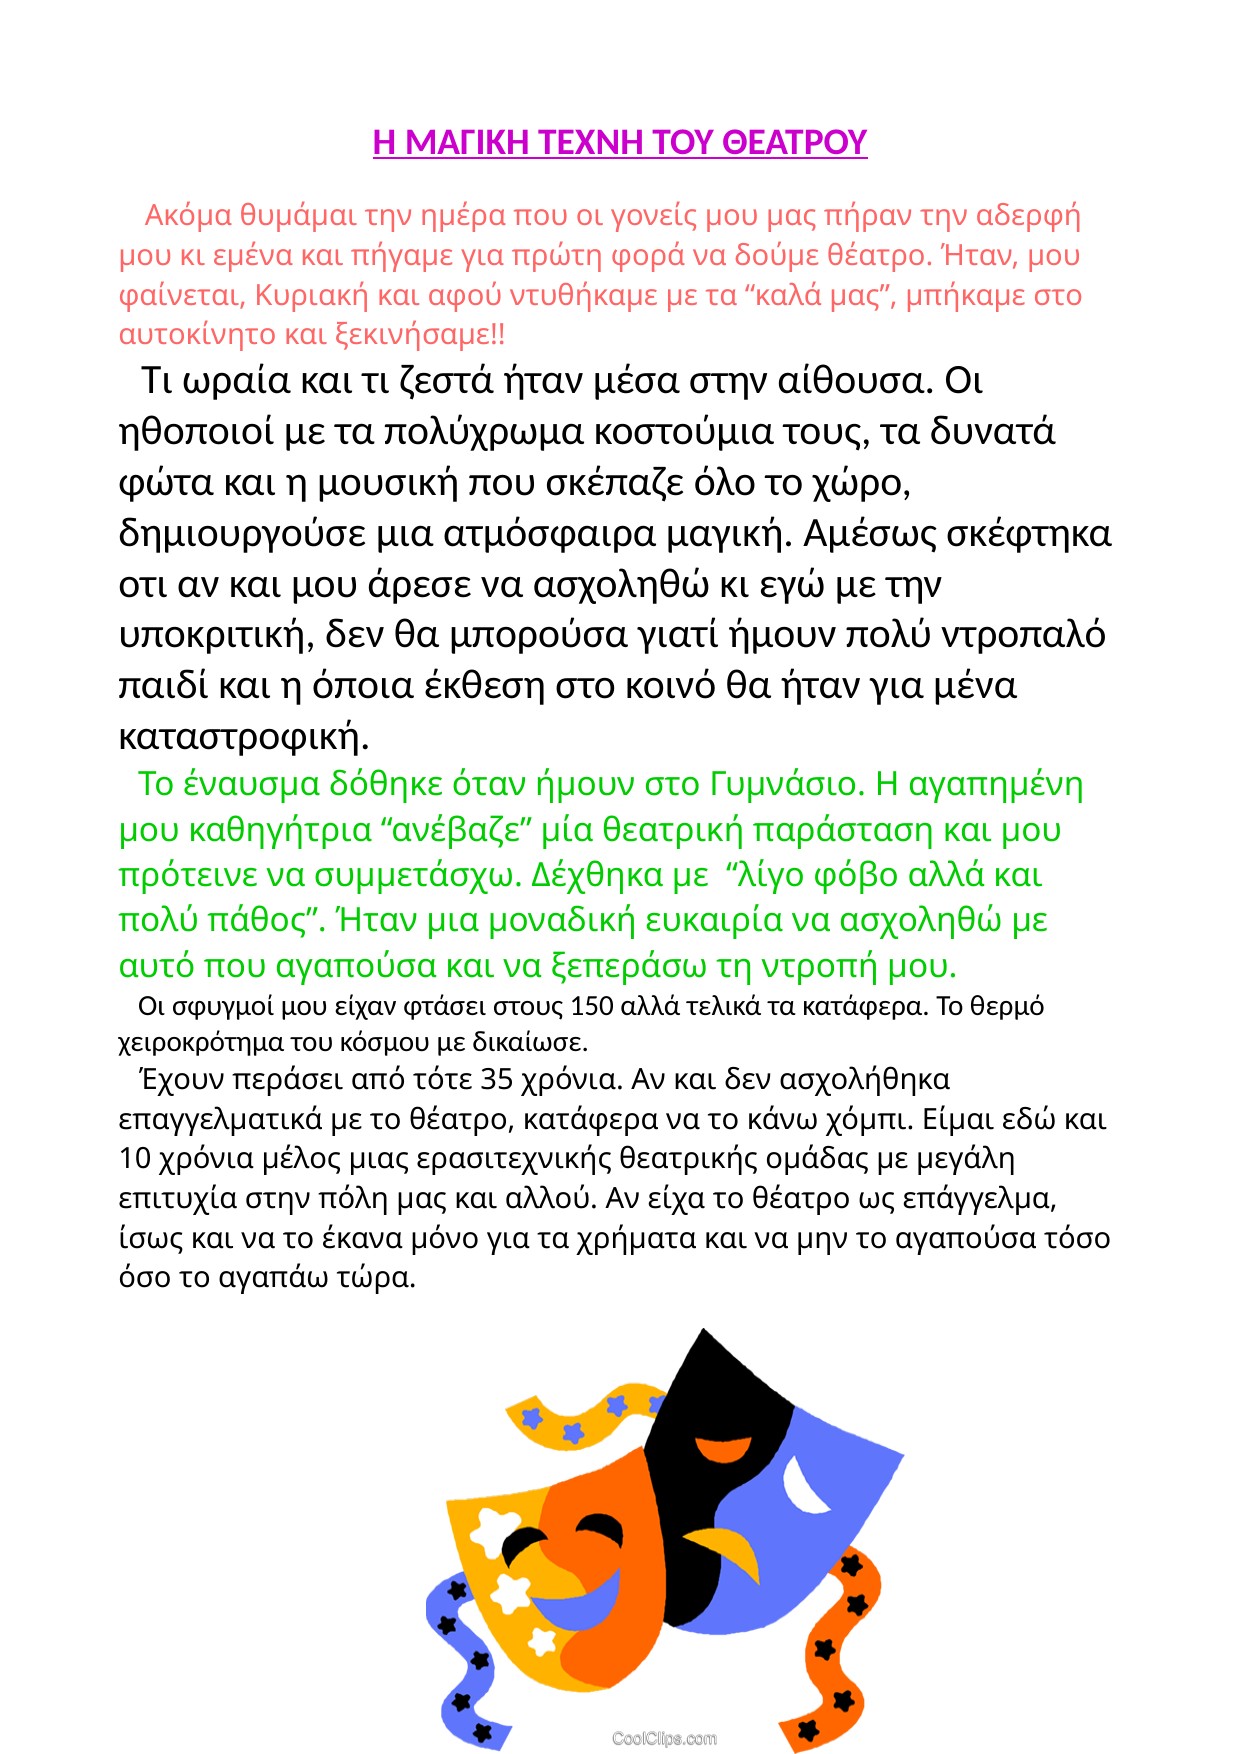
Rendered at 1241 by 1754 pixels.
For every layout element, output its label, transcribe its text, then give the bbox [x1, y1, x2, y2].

text Οι σφυγμοί μου είχαν φτάσει στους 150 αλλά τελικά τα κατάφερα. Το θερμό χειροκρότημα του κόσμου με δικαίωσε. [118, 987, 1122, 1058]
text Έχουν περάσει από τότε 35 χρόνια. Αν και δεν ασχολήθηκα επαγγελματικά με το θέατρο, κατάφερα να το κάνω χόμπι. Είμαι εδώ και 10 χρόνια μέλος μιας ερασιτεχνικής θεατρικής ομάδας με μεγάλη επιτυχία στην πόλη μας και αλλού. Αν είχα το θέατρο ως επάγγελμα, ίσως και να το έκανα μόνο για τα χρήματα και να μην το αγαπούσα τόσο όσο το αγαπάω τώρα. [118, 1058, 1122, 1296]
text Τι ωραία και τι ζεστά ήταν μέσα στην αίθουσα. Οι ηθοποιοί με τα πολύχρωμα κοστούμια τους, τα δυνατά φώτα και η μουσική που σκέπαζε όλο το χώρο, δημιουργούσε μια ατμόσφαιρα μαγική. Αμέσως σκέφτηκα οτι αν και μου άρεσε να ασχοληθώ κι εγώ με την υποκριτική, δεν θα μπορούσα γιατί ήμουν πολύ ντροπαλό παιδί και η όποια έκθεση στο κοινό θα ήταν για μένα καταστροφική. [118, 353, 1122, 760]
text Το έναυσμα δόθηκε όταν ήμουν στο Γυμνάσιο. Η αγαπημένη μου καθηγήτρια “ανέβαζε” μία θεατρική παράσταση και μου πρότεινε να συμμετάσχω. Δέχθηκα με “λίγο φόβο αλλά και πολύ πάθος”. Ήταν μια μοναδική ευκαιρία να ασχοληθώ με αυτό που αγαπούσα και να ξεπεράσω τη ντροπή μου. [118, 760, 1122, 987]
picture [426, 1328, 905, 1754]
text Η ΜΑΓΙΚΗ ΤΕΧΝΗ ΤΟΥ ΘΕΑΤΡΟΥ [118, 118, 1122, 164]
text Ακόμα θυμάμαι την ημέρα που οι γονείς μου μας πήραν την αδερφή μου κι εμένα και πήγαμε για πρώτη φορά να δούμε θέατρο. Ήταν, μου φαίνεται, Κυριακή και αφού ντυθήκαμε με τα “καλά μας”, μπήκαμε στο αυτοκίνητο και ξεκινήσαμε!! [118, 194, 1122, 353]
